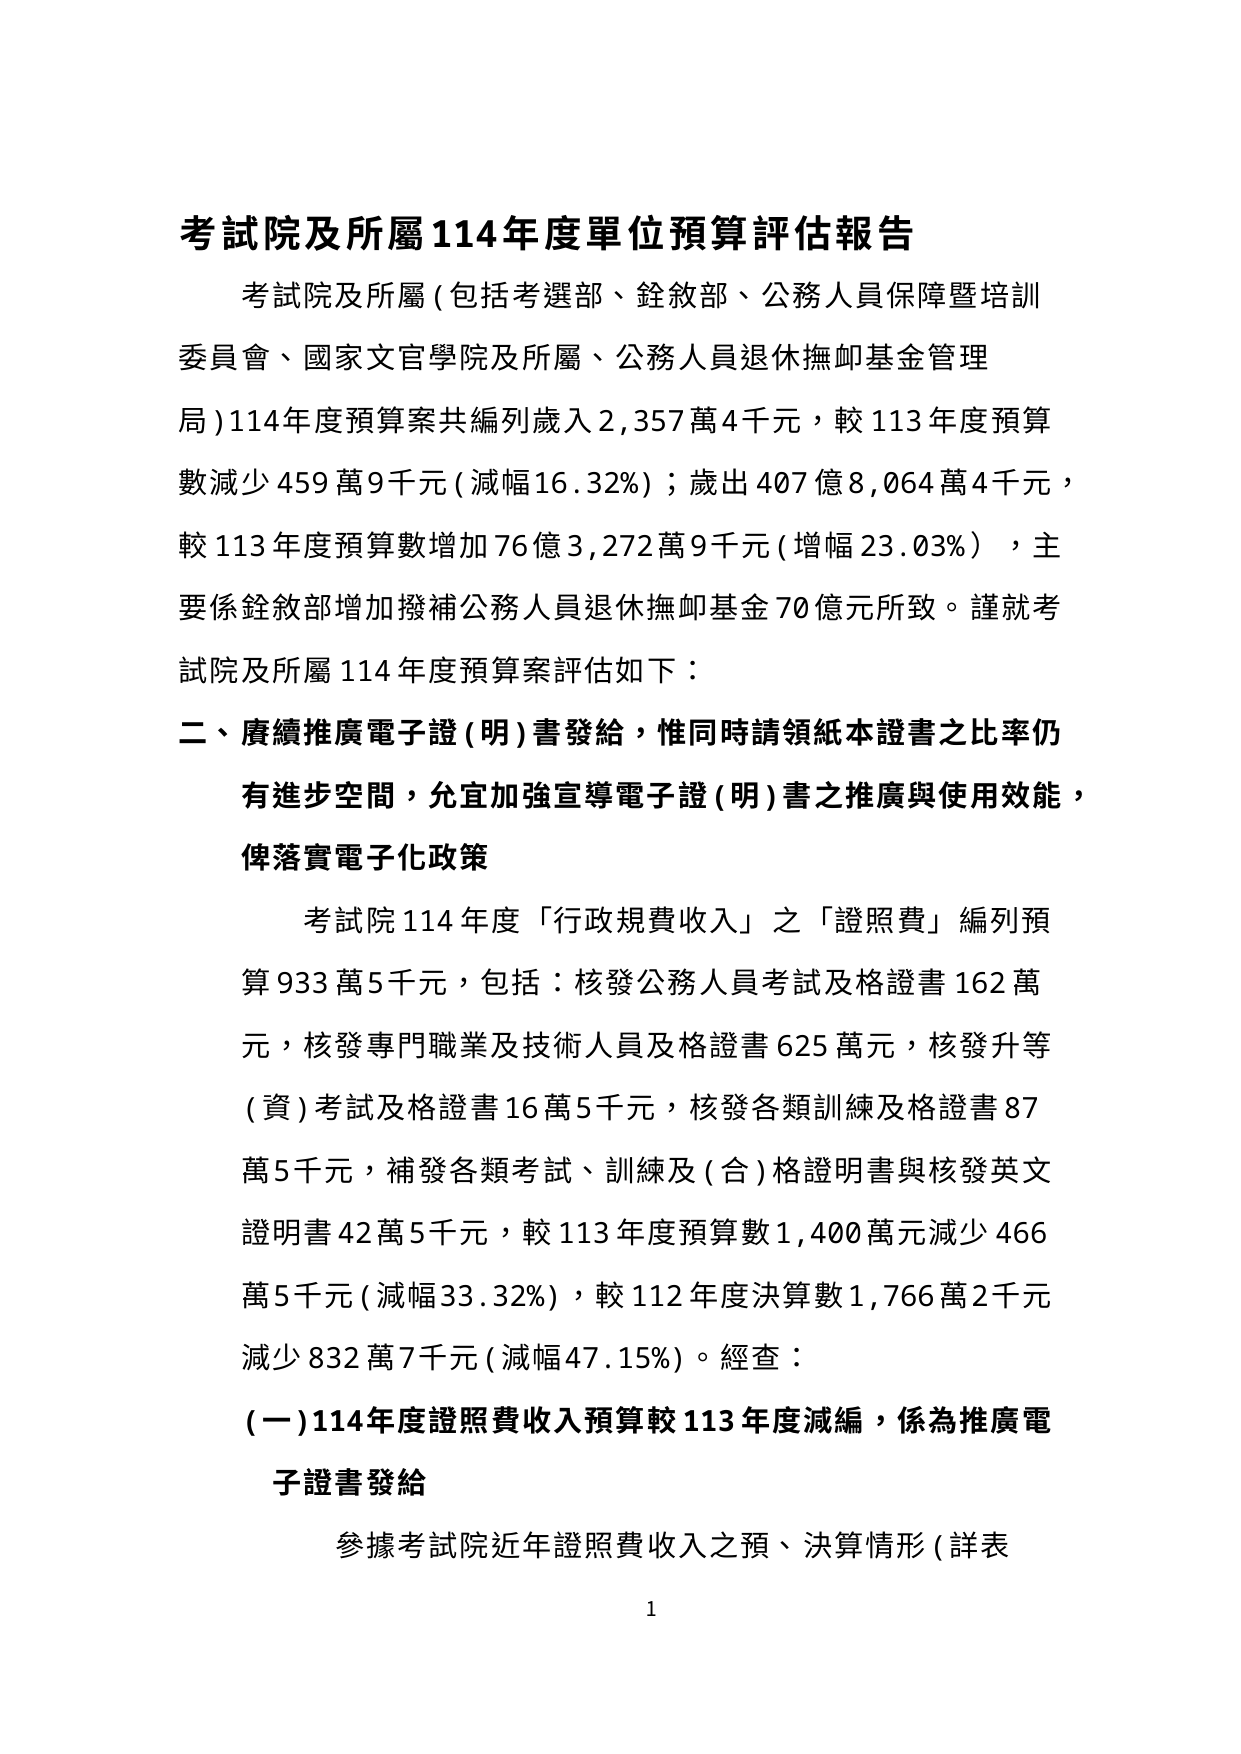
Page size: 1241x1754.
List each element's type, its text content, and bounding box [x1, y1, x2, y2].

text (一)114年度證照費收入預算較113年度減編，係為推廣電子證書發給 [236, 1377, 1063, 1502]
text 二、賡續推廣電子證(明)書發給，惟同時請領紙本證書之比率仍有進步空間，允宜加強宣導電子證(明)書之推廣與使用效能，俾落實電子化政策 [177, 689, 1063, 877]
text 考試院及所屬(包括考選部、銓敘部、公務人員保障暨培訓委員會、國家文官學院及所屬、公務人員退休撫卹基金管理局)114年度預算案共編列歲入2,357萬4千元，較113年度預算數減少459萬9千元(減幅16.32%)；歲出407億8,064萬4千元，較113年度預算數增加76億3,272萬9千元(增幅23.03%），主要係銓敘部增加撥補公務人員退休撫卹基金70億元所致。謹就考試院及所屬114年度預算案評估如下： [177, 252, 1063, 689]
text 考試院及所屬114年度單位預算評估報告 [177, 189, 1063, 252]
text 參據考試院近年證照費收入之預、決算情形(詳表 [266, 1502, 1063, 1564]
text 考試院114年度「行政規費收入」之「證照費」編列預算933萬5千元，包括：核發公務人員考試及格證書162萬元，核發專門職業及技術人員及格證書625萬元，核發升等(資)考試及格證書16萬5千元，核發各類訓練及格證書87萬5千元，補發各類考試、訓練及(合)格證明書與核發英文證明書42萬5千元，較113年度預算數1,400萬元減少466萬5千元(減幅33.32%)，較112年度決算數1,766萬2千元減少832萬7千元(減幅47.15%)。經查： [236, 877, 1063, 1377]
